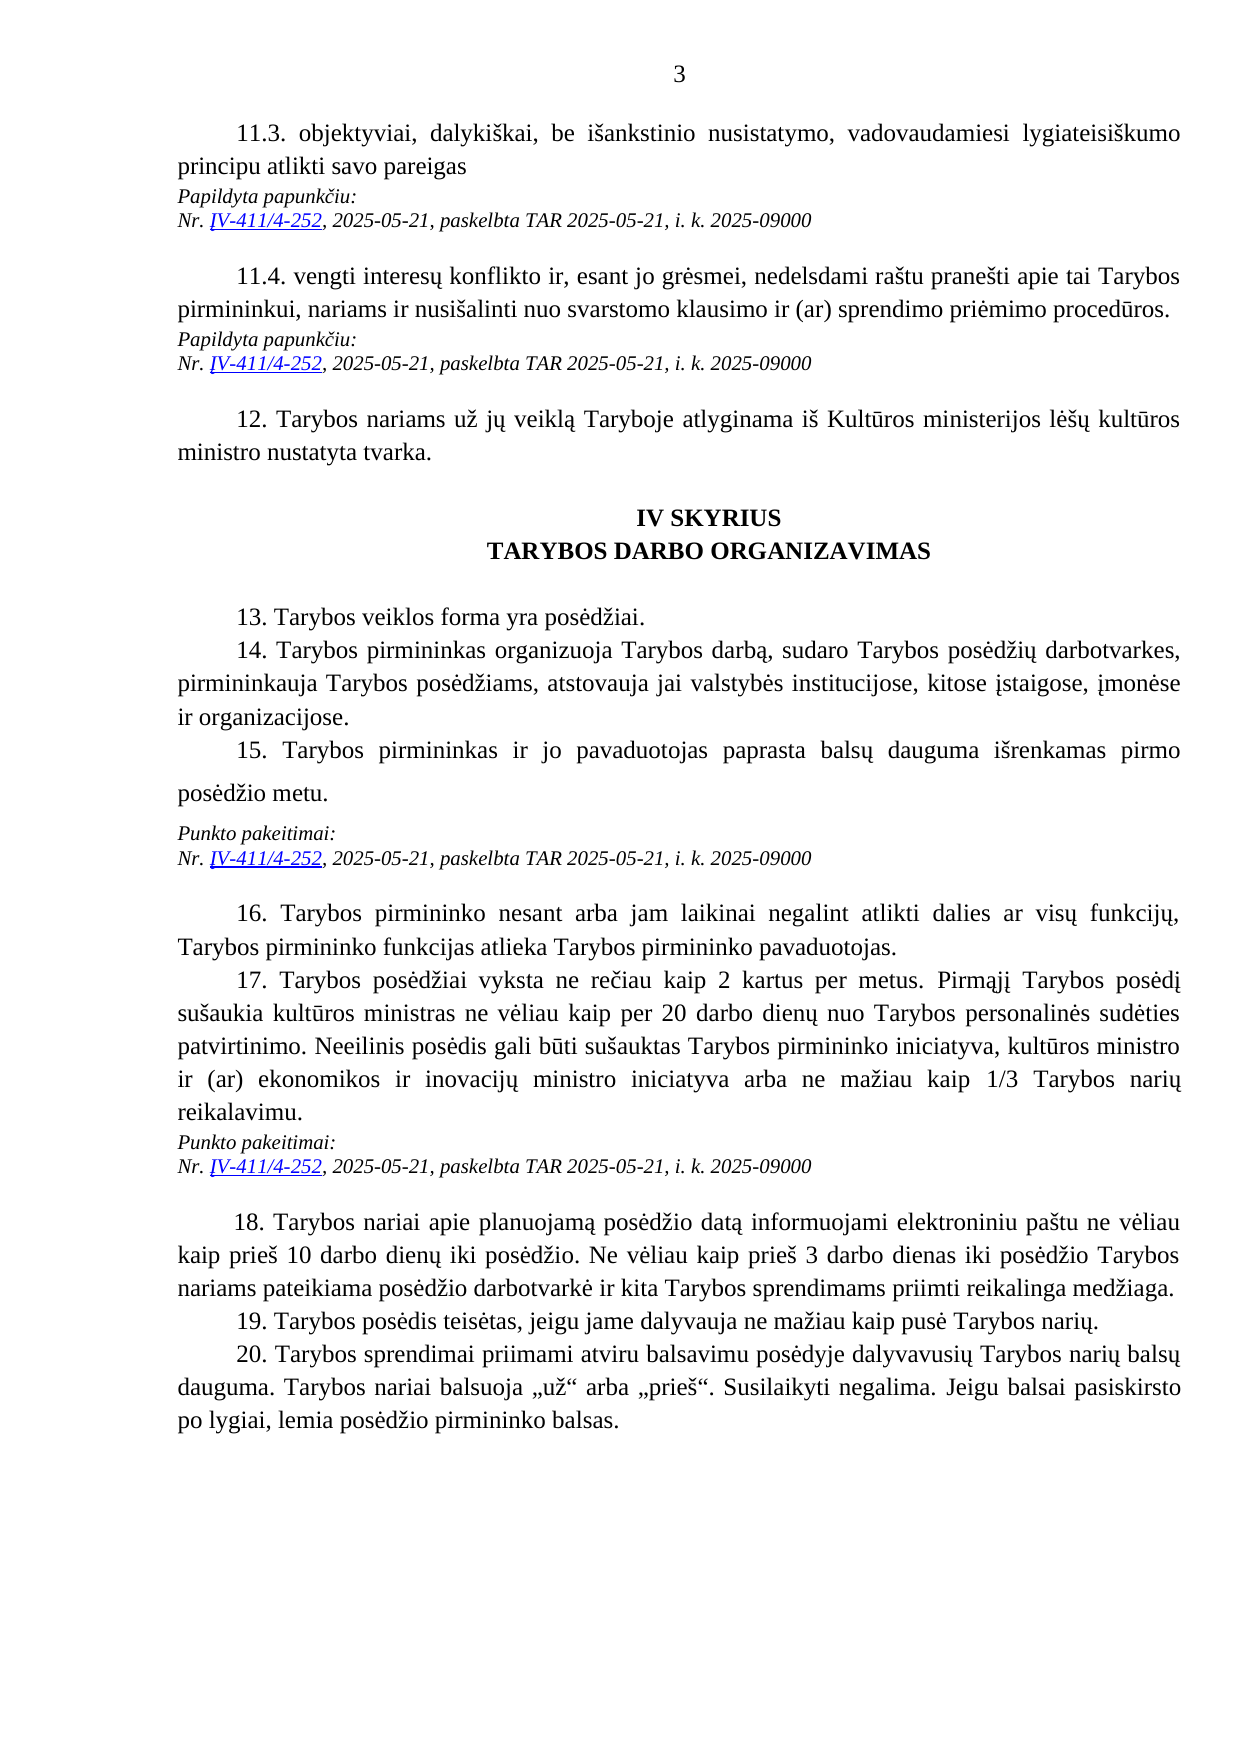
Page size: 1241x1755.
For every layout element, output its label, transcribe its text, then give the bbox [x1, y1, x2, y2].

text 11.4. vengti interesų konflikto ir, esant jo grėsmei, nedelsdami raštu pranešti apie tai Tarybos pirmininkui, nariams ir nusišalinti nuo svarstomo klausimo ir (ar) sprendimo priėmimo procedūros. [177, 261, 1181, 323]
text Nr. ĮV-411/4-252, 2025-05-21, paskelbta TAR 2025-05-21, i. k. 2025-09000 [177, 351, 1181, 375]
text Papildyta papunkčiu: [177, 184, 1181, 208]
text 14. Tarybos pirmininkas organizuoja Tarybos darbą, sudaro Tarybos posėdžių darbotvarkes, pirmininkauja Tarybos posėdžiams, atstovauja jai valstybės institucijose, kitose įstaigose, įmonėse ir organizacijose. [177, 635, 1181, 731]
text Punkto pakeitimai: [177, 821, 1181, 845]
text 15. Tarybos pirmininkas ir jo pavaduotojas paprasta balsų dauguma išrenkamas pirmo posėdžio metu. [177, 735, 1181, 807]
text Papildyta papunkčiu: [177, 327, 1181, 351]
text Nr. ĮV-411/4-252, 2025-05-21, paskelbta TAR 2025-05-21, i. k. 2025-09000 [177, 208, 1181, 232]
text 18. Tarybos nariai apie planuojamą posėdžio datą informuojami elektroniniu paštu ne vėliau kaip prieš 10 darbo dienų iki posėdžio. Ne vėliau kaip prieš 3 darbo dienas iki posėdžio Tarybos nariams pateikiama posėdžio darbotvarkė ir kita Tarybos sprendimams priimti reikalinga medžiaga. [177, 1207, 1181, 1302]
text Nr. ĮV-411/4-252, 2025-05-21, paskelbta TAR 2025-05-21, i. k. 2025-09000 [177, 1154, 1181, 1178]
text 20. Tarybos sprendimai priimami atviru balsavimu posėdyje dalyvavusių Tarybos narių balsų dauguma. Tarybos nariai balsuoja „už“ arba „prieš“. Susilaikyti negalima. Jeigu balsai pasiskirsto po lygiai, lemia posėdžio pirmininko balsas. [177, 1339, 1181, 1434]
text TARYBOS DARBO ORGANIZAVIMAS [177, 536, 1181, 565]
text 11.3. objektyviai, dalykiškai, be išankstinio nusistatymo, vadovaudamiesi lygiateisiškumo principu atlikti savo pareigas [177, 118, 1181, 180]
text 17. Tarybos posėdžiai vyksta ne rečiau kaip 2 kartus per metus. Pirmąjį Tarybos posėdį sušaukia kultūros ministras ne vėliau kaip per 20 darbo dienų nuo Tarybos personalinės sudėties patvirtinimo. Neeilinis posėdis gali būti sušauktas Tarybos pirmininko iniciatyva, kultūros ministro ir (ar) ekonomikos ir inovacijų ministro iniciatyva arba ne mažiau kaip 1/3 Tarybos narių reikalavimu. [177, 965, 1181, 1126]
text Punkto pakeitimai: [177, 1130, 1181, 1154]
text IV skyrius [177, 503, 1181, 532]
text 19. Tarybos posėdis teisėtas, jeigu jame dalyvauja ne mažiau kaip pusė Tarybos narių. [177, 1306, 1181, 1335]
text 13. Tarybos veiklos forma yra posėdžiai. [177, 602, 1181, 631]
text 16. Tarybos pirmininko nesant arba jam laikinai negalint atlikti dalies ar visų funkcijų, Tarybos pirmininko funkcijas atlieka Tarybos pirmininko pavaduotojas. [177, 898, 1181, 960]
text 12. Tarybos nariams už jų veiklą Taryboje atlyginama iš Kultūros ministerijos lėšų kultūros ministro nustatyta tvarka. [177, 404, 1181, 466]
text Nr. ĮV-411/4-252, 2025-05-21, paskelbta TAR 2025-05-21, i. k. 2025-09000 [177, 845, 1181, 869]
